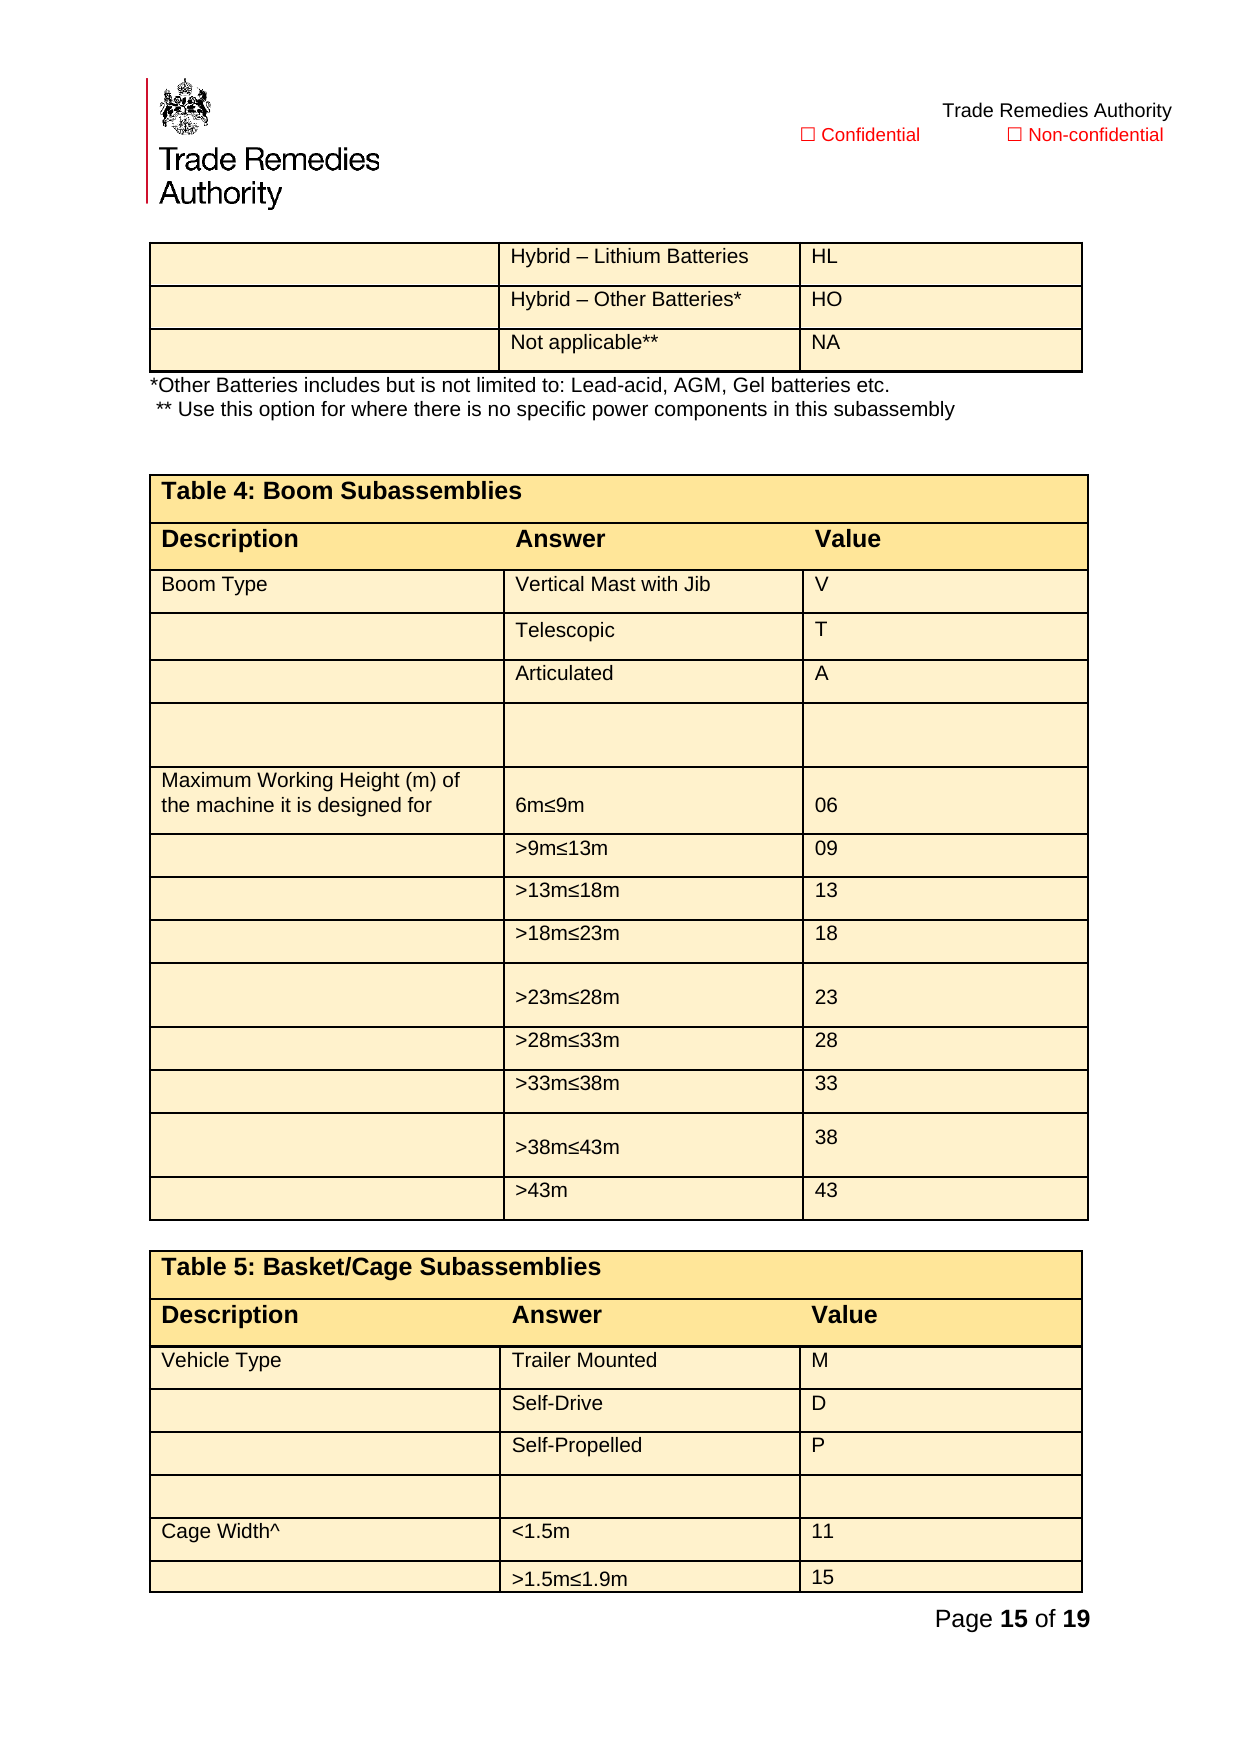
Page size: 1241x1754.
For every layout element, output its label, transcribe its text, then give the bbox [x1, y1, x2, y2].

table_cell >43m [505, 1178, 802, 1219]
table_cell Self-Propelled [501, 1433, 799, 1474]
table_cell >38m≤43m [505, 1114, 802, 1176]
table_cell 6m≤9m [505, 768, 802, 833]
table_cell [151, 1476, 499, 1517]
table_cell >1.5m≤1.9m [501, 1562, 799, 1591]
table_cell HL [801, 244, 1081, 284]
table_cell [151, 330, 498, 370]
table_cell T [804, 614, 1087, 659]
table_cell M [801, 1348, 1081, 1388]
table_cell [151, 1562, 499, 1591]
table_cell A [804, 661, 1087, 702]
table_cell Trailer Mounted [501, 1348, 799, 1388]
table_cell [151, 1114, 503, 1176]
table_cell Vertical Mast with Jib [505, 571, 802, 612]
table_cell [151, 1028, 503, 1069]
table_cell 11 [801, 1519, 1081, 1560]
text *Other Batteries includes but is not limited to: Lead-acid, AGM, Gel batteries etc. ** Use this option for where there is no specific power components in this subassembly [150, 372, 1090, 421]
table_cell Answer [504, 524, 803, 569]
table_cell D [801, 1390, 1081, 1431]
table_cell 23 [804, 964, 1087, 1026]
table_cell Cage Width^ [151, 1519, 499, 1560]
table_cell 09 [804, 835, 1087, 876]
table_cell Answer [500, 1300, 800, 1345]
table_cell P [801, 1433, 1081, 1474]
table_cell V [804, 571, 1087, 612]
table_cell [505, 704, 802, 766]
table_cell Description [151, 524, 504, 569]
table_cell 18 [804, 921, 1087, 962]
table_cell HO [801, 287, 1081, 327]
table_cell [151, 964, 503, 1026]
table_cell [151, 1178, 503, 1219]
table_cell 06 [804, 768, 1087, 833]
table_cell 13 [804, 878, 1087, 919]
table_cell Hybrid – Lithium Batteries [500, 244, 799, 284]
table_cell [151, 244, 498, 284]
table_cell [801, 1476, 1081, 1517]
table_cell >28m≤33m [505, 1028, 802, 1069]
table_cell >33m≤38m [505, 1071, 802, 1112]
table_header Table 4: Boom Subassemblies [151, 476, 1087, 522]
table_cell [151, 878, 503, 919]
table_cell [501, 1476, 799, 1517]
table_cell [151, 287, 498, 327]
table_cell 15 [801, 1562, 1081, 1591]
table_cell [151, 661, 503, 702]
table_cell [804, 704, 1087, 766]
table_cell Value [800, 1300, 1081, 1345]
table_cell Vehicle Type [151, 1348, 499, 1388]
table_cell 43 [804, 1178, 1087, 1219]
table_cell >18m≤23m [505, 921, 802, 962]
table_cell [151, 835, 503, 876]
table_cell >13m≤18m [505, 878, 802, 919]
table_cell <1.5m [501, 1519, 799, 1560]
table_cell Not applicable** [500, 330, 799, 370]
table_cell [151, 1071, 503, 1112]
table_cell Self-Drive [501, 1390, 799, 1431]
table_cell [151, 1433, 499, 1474]
table_cell Hybrid – Other Batteries* [500, 287, 799, 327]
table_cell Telescopic [505, 614, 802, 659]
table_cell NA [801, 330, 1081, 370]
table_cell 33 [804, 1071, 1087, 1112]
table_cell >9m≤13m [505, 835, 802, 876]
table_cell Boom Type [151, 571, 503, 612]
table_cell [151, 614, 503, 659]
table_cell [151, 1390, 499, 1431]
table_cell Value [803, 524, 1087, 569]
table_cell 38 [804, 1114, 1087, 1176]
table_cell [151, 921, 503, 962]
table_cell Maximum Working Height (m) of the machine it is designed for [151, 768, 503, 833]
table_cell Articulated [505, 661, 802, 702]
table_cell [151, 704, 503, 766]
table_cell 28 [804, 1028, 1087, 1069]
table_header Table 5: Basket/Cage Subassemblies [151, 1252, 1081, 1298]
table_cell >23m≤28m [505, 964, 802, 1026]
table_cell Description [151, 1300, 500, 1345]
